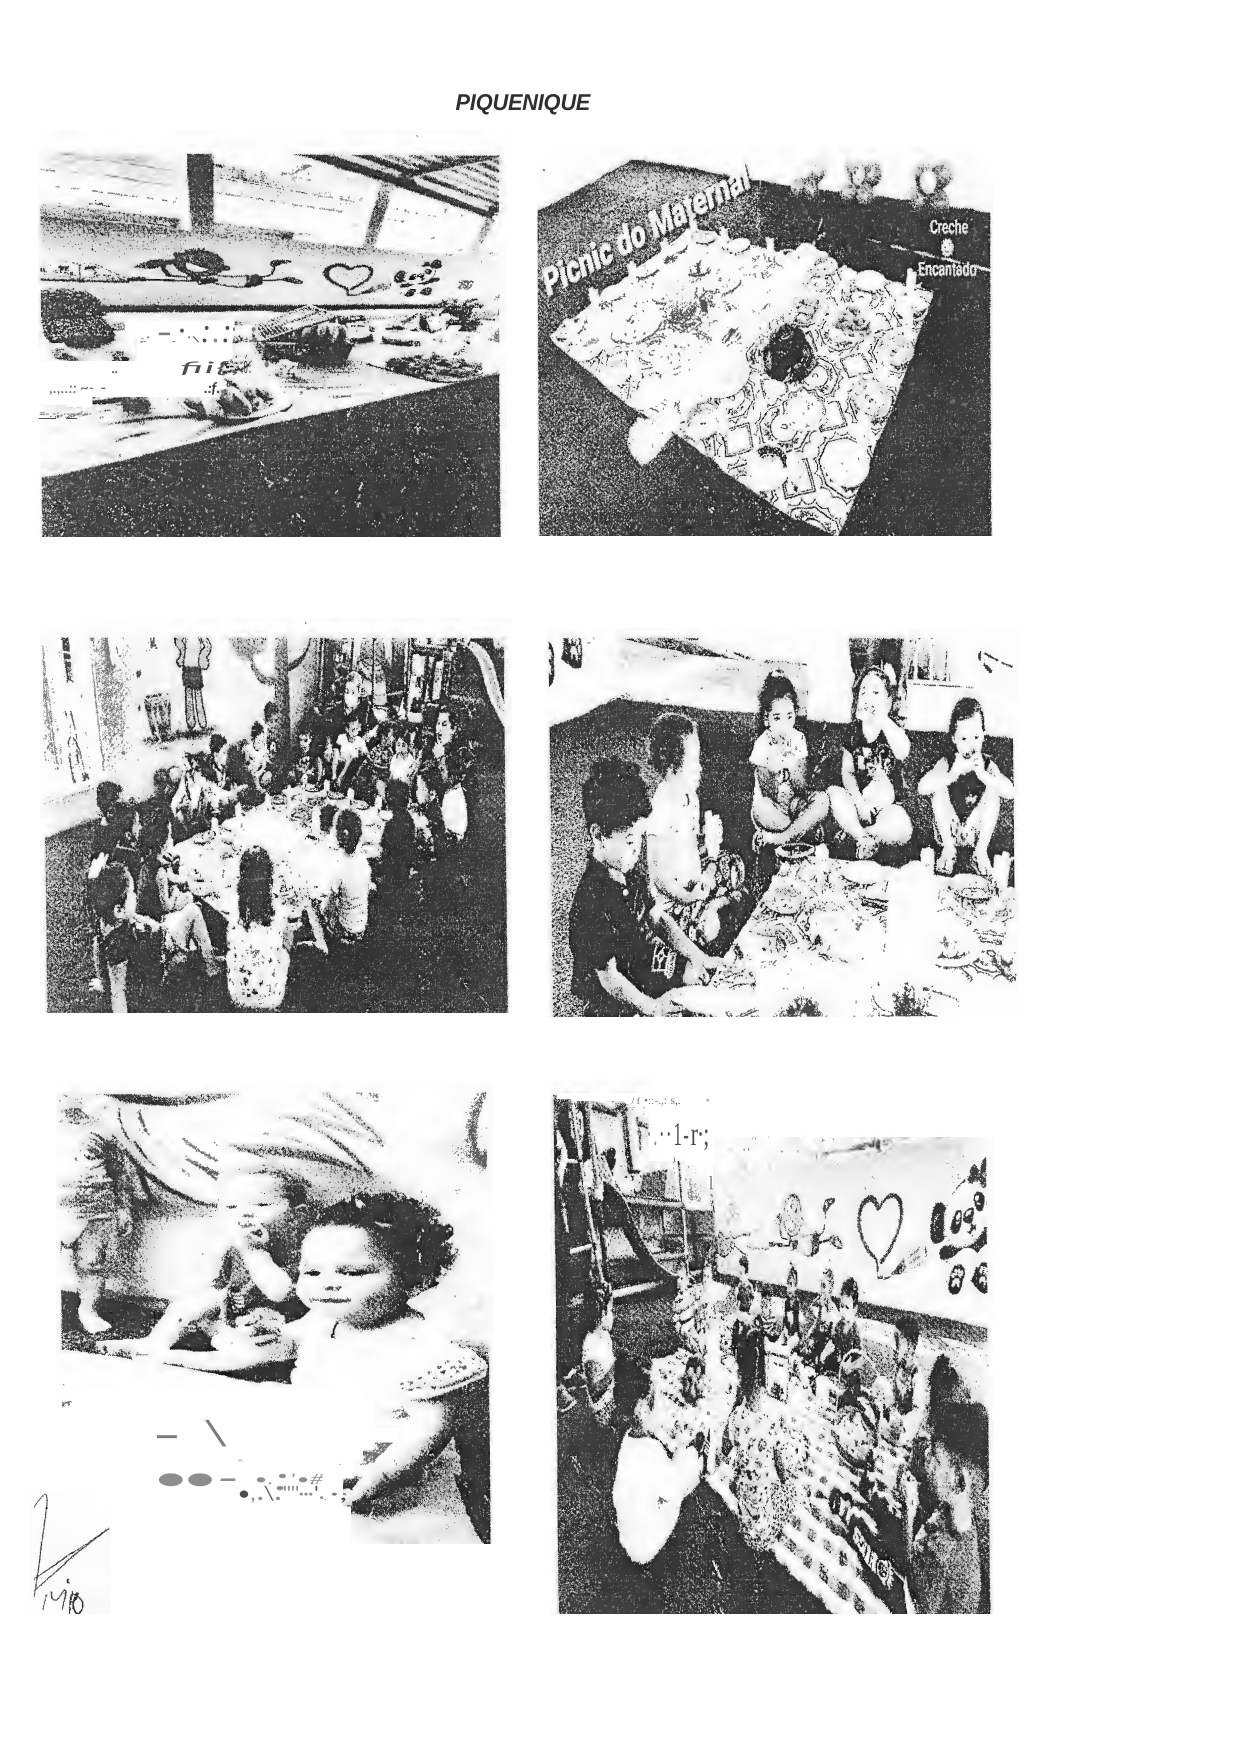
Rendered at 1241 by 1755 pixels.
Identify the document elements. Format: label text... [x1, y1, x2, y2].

text PIQUENIQUE [201, 89, 847, 115]
